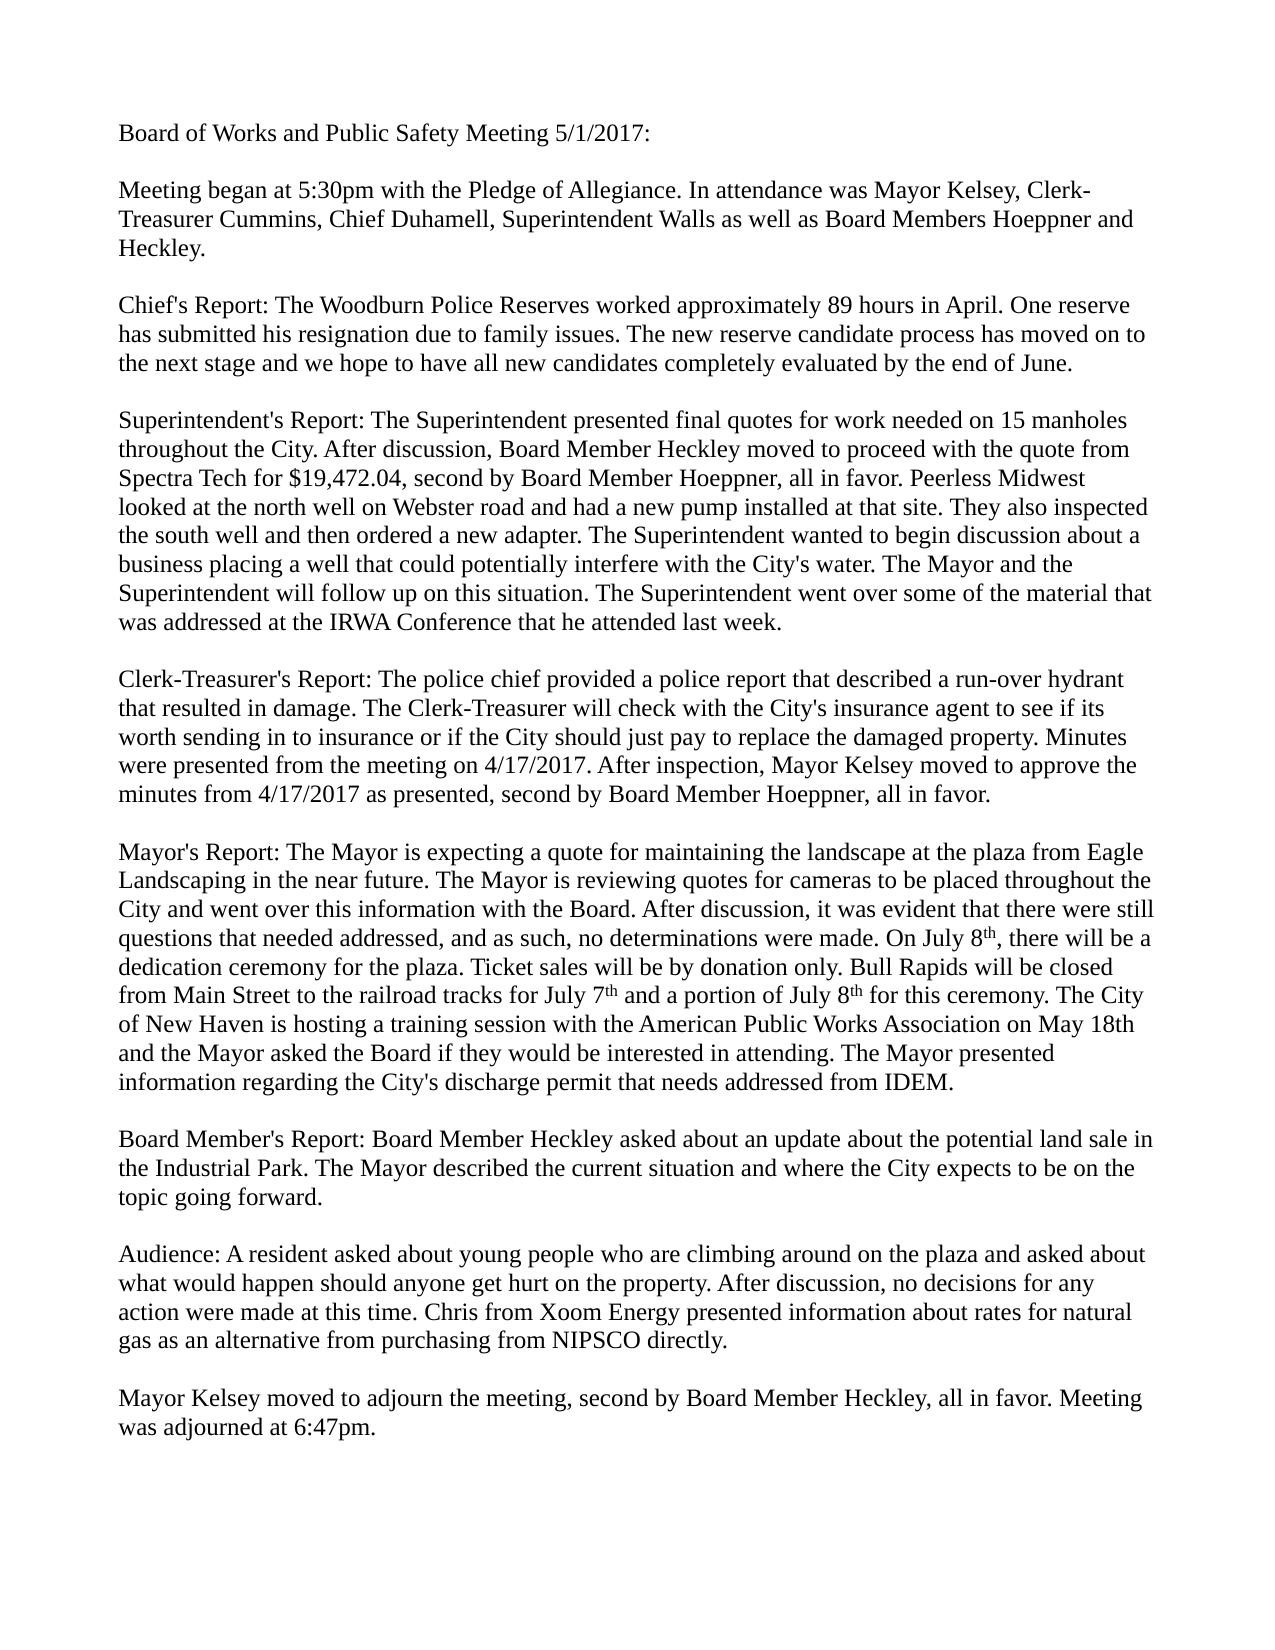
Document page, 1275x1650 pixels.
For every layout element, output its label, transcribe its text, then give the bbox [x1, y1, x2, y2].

text Chief's Report: The Woodburn Police Reserves worked approximately 89 hours in April. One reserve has submitted his resignation due to family issues. The new reserve candidate process has moved on to the next stage and we hope to have all new candidates completely evaluated by the end of June. [118, 291, 1157, 377]
text Clerk-Treasurer's Report: The police chief provided a police report that described a run-over hydrant that resulted in damage. The Clerk-Treasurer will check with the City's insurance agent to see if its worth sending in to insurance or if the City should just pay to replace the damaged property. Minutes were presented from the meeting on 4/17/2017. After inspection, Mayor Kelsey moved to approve the minutes from 4/17/2017 as presented, second by Board Member Hoeppner, all in favor. [118, 664, 1157, 808]
text Meeting began at 5:30pm with the Pledge of Allegiance. In attendance was Mayor Kelsey, Clerk-Treasurer Cummins, Chief Duhamell, Superintendent Walls as well as Board Members Hoeppner and Heckley. [118, 176, 1157, 262]
text Board of Works and Public Safety Meeting 5/1/2017: [118, 118, 1157, 147]
text Audience: A resident asked about young people who are climbing around on the plaza and asked about what would happen should anyone get hurt on the property. After discussion, no decisions for any action were made at this time. Chris from Xoom Energy presented information about rates for natural gas as an alternative from purchasing from NIPSCO directly. [118, 1239, 1157, 1354]
text Superintendent's Report: The Superintendent presented final quotes for work needed on 15 manholes throughout the City. After discussion, Board Member Heckley moved to proceed with the quote from Spectra Tech for $19,472.04, second by Board Member Hoeppner, all in favor. Peerless Midwest looked at the north well on Webster road and had a new pump installed at that site. They also inspected the south well and then ordered a new adapter. The Superintendent wanted to begin discussion about a business placing a well that could potentially interfere with the City's water. The Mayor and the Superintendent will follow up on this situation. The Superintendent went over some of the material that was addressed at the IRWA Conference that he attended last week. [118, 406, 1157, 636]
text Mayor's Report: The Mayor is expecting a quote for maintaining the landscape at the plaza from Eagle Landscaping in the near future. The Mayor is reviewing quotes for cameras to be placed throughout the City and went over this information with the Board. After discussion, it was evident that there were still questions that needed addressed, and as such, no determinations were made. On July 8th, there will be a dedication ceremony for the plaza. Ticket sales will be by donation only. Bull Rapids will be closed from Main Street to the railroad tracks for July 7th and a portion of July 8th for this ceremony. The City of New Haven is hosting a training session with the American Public Works Association on May 18th and the Mayor asked the Board if they would be interested in attending. The Mayor presented information regarding the City's discharge permit that needs addressed from IDEM. [118, 837, 1157, 1096]
text Mayor Kelsey moved to adjourn the meeting, second by Board Member Heckley, all in favor. Meeting was adjourned at 6:47pm. [118, 1383, 1157, 1441]
text Board Member's Report: Board Member Heckley asked about an update about the potential land sale in the Industrial Park. The Mayor described the current situation and where the City expects to be on the topic going forward. [118, 1124, 1157, 1211]
